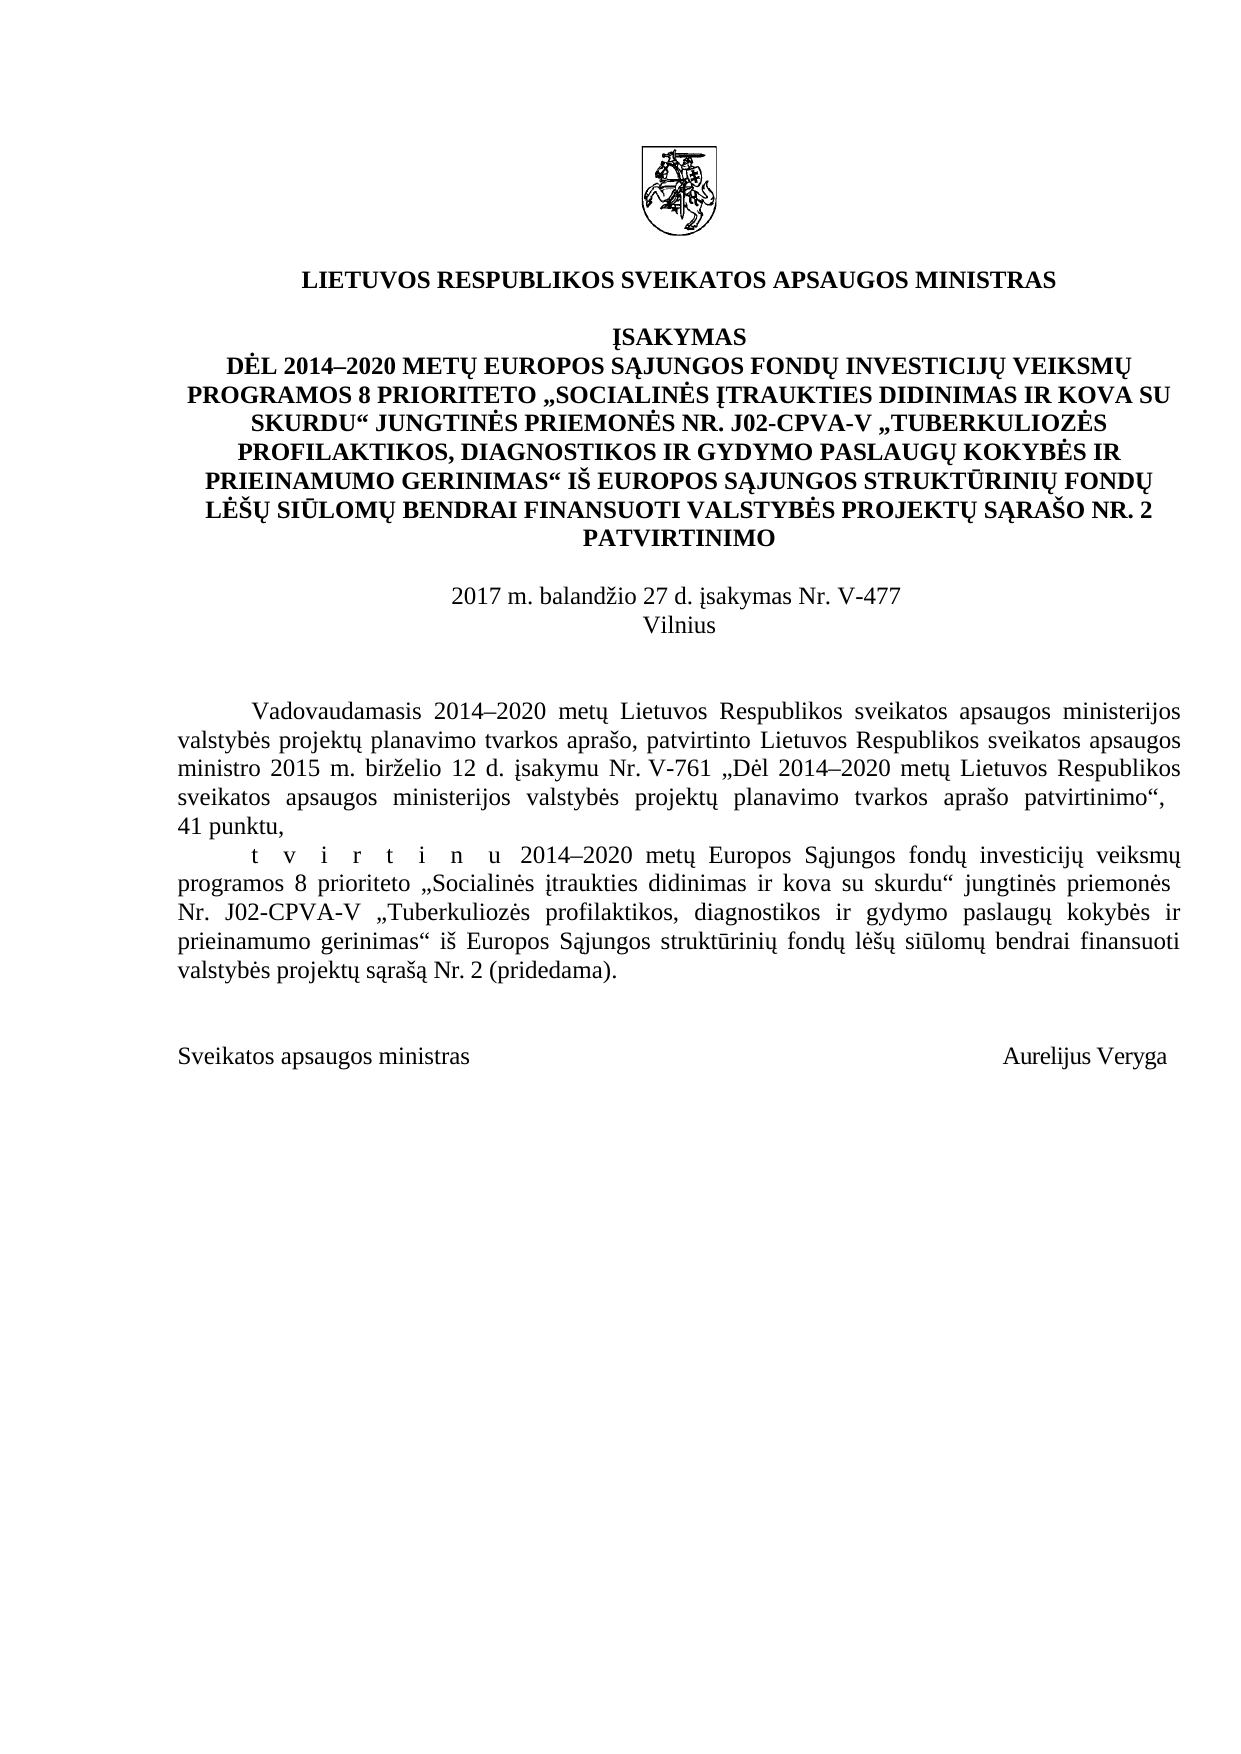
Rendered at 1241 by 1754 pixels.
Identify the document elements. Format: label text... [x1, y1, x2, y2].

text t v i r t i n u 2014–2020 metų Europos Sąjungos fondų investicijų veiksmų programos 8 prioriteto „Socialinės įtraukties didinimas ir kova su skurdu“ jungtinės priemonės Nr. J02-CPVA-V „Tuberkuliozės profilaktikos, diagnostikos ir gydymo paslaugų kokybės ir prieinamumo gerinimas“ iš Europos Sąjungos struktūrinių fondų lėšų siūlomų bendrai finansuoti valstybės projektų sąrašą Nr. 2 (pridedama). [177, 840, 1181, 983]
text Vadovaudamasis 2014–2020 metų Lietuvos Respublikos sveikatos apsaugos ministerijos valstybės projektų planavimo tvarkos aprašo, patvirtinto Lietuvos Respublikos sveikatos apsaugos ministro 2015 m. birželio 12 d. įsakymu Nr. V-761 „Dėl 2014–2020 metų Lietuvos Respublikos sveikatos apsaugos ministerijos valstybės projektų planavimo tvarkos aprašo patvirtinimo“, 41 punktu, [177, 696, 1181, 840]
text ĮSAKYMAS [177, 322, 1181, 351]
text 2017 m. balandžio 27 d. įsakymas Nr. V-477 [177, 581, 1181, 610]
text Vilnius [177, 610, 1181, 638]
text DĖL 2014–2020 METŲ EUROPOS SĄJUNGOS FONDŲ INVESTICIJŲ VEIKSMŲ PROGRAMOS 8 PRIORITETO „SOCIALINĖS ĮTRAUKTIES DIDINIMAS IR KOVA SU SKURDU“ JUNGTINĖS PRIEMONĖS NR. J02-CPVA-V „TUBERKULIOZĖS PROFILAKTIKOS, DIAGNOSTIKOS IR GYDYMO PASLAUGŲ KOKYBĖS IR PRIEINAMUMO GERINIMAS“ IŠ EUROPOS SĄJUNGOS STRUKTŪRINIŲ FONDŲ LĖŠŲ SIŪLOMŲ BENDRAI FINANSUOTI VALSTYBĖS PROJEKTŲ SĄRAŠO NR. 2 PATVIRTINIMO [177, 351, 1181, 552]
text Sveikatos apsaugos ministras Aurelijus Veryga [177, 1041, 1181, 1070]
text LIETUVOS RESPUBLIKOS SVEIKATOS APSAUGOS MINISTRAS [177, 265, 1181, 293]
